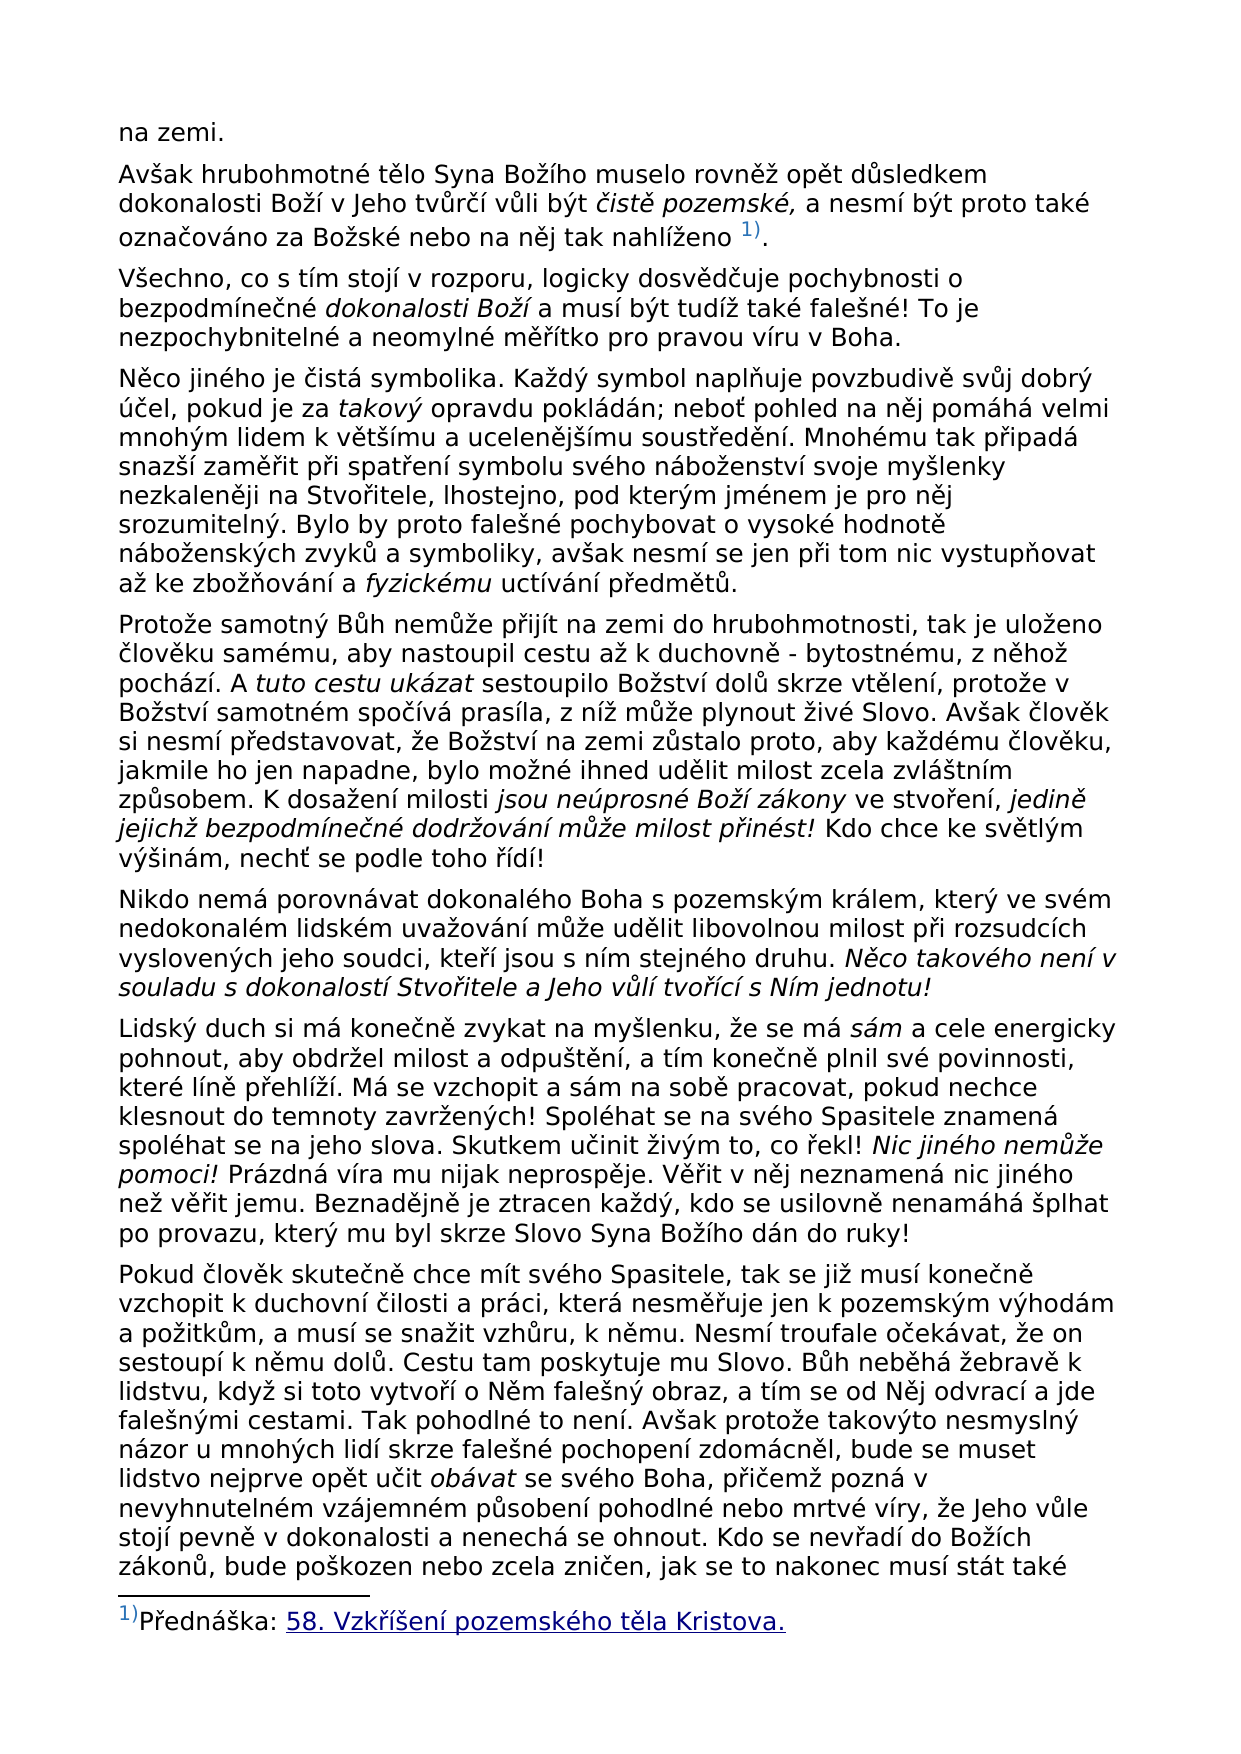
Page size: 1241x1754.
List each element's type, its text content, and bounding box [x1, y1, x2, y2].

text Něco jiného je čistá symbolika. Každý symbol naplňuje povzbudivě svůj dobrý účel, pokud je za takový opravdu pokládán; neboť pohled na něj pomáhá velmi mnohým lidem k většímu a ucelenějšímu soustředění. Mnohému tak připadá snazší zaměřit při spatření symbolu svého náboženství svoje myšlenky nezkaleněji na Stvořitele, lhostejno, pod kterým jménem je pro něj srozumitelný. Bylo by proto falešné pochybovat o vysoké hodnotě náboženských zvyků a symboliky, avšak nesmí se jen při tom nic vystupňovat až ke zbožňování a fyzickému uctívání předmětů. [118, 365, 1122, 598]
text Avšak hrubohmotné tělo Syna Božího muselo rovněž opět důsledkem dokonalosti Boží v Jeho tvůrčí vůli být čistě pozemské, a nesmí být proto také označováno za Božské nebo na něj tak nahlíženo . [118, 160, 1122, 252]
text Lidský duch si má konečně zvykat na myšlenku, že se má sám a cele energicky pohnout, aby obdržel milost a odpuštění, a tím konečně plnil své povinnosti, které líně přehlíží. Má se vzchopit a sám na sobě pracovat, pokud nechce klesnout do temnoty zavržených! Spoléhat se na svého Spasitele znamená spoléhat se na jeho slova. Skutkem učinit živým to, co řekl! Nic jiného nemůže pomoci! Prázdná víra mu nijak neprospěje. Věřit v něj neznamená nic jiného než věřit jemu. Beznadějně je ztracen každý, kdo se usilovně nenamáhá šplhat po provazu, který mu byl skrze Slovo Syna Božího dán do ruky! [118, 1015, 1122, 1248]
text Pokud člověk skutečně chce mít svého Spasitele, tak se již musí konečně vzchopit k duchovní čilosti a práci, která nesměřuje jen k pozemským výhodám a požitkům, a musí se snažit vzhůru, k němu. Nesmí troufale očekávat, že on sestoupí k němu dolů. Cestu tam poskytuje mu Slovo. Bůh neběhá žebravě k lidstvu, když si toto vytvoří o Něm falešný obraz, a tím se od Něj odvrací a jde falešnými cestami. Tak pohodlné to není. Avšak protože takovýto nesmyslný názor u mnohých lidí skrze falešné pochopení zdomácněl, bude se muset lidstvo nejprve opět učit obávat se svého Boha, přičemž pozná v nevyhnutelném vzájemném působení pohodlné nebo mrtvé víry, že Jeho vůle stojí pevně v dokonalosti a nenechá se ohnout. Kdo se nevřadí do Božích zákonů, bude poškozen nebo zcela zničen, jak se to nakonec musí stát také [118, 1261, 1122, 1581]
text Nikdo nemá porovnávat dokonalého Boha s pozemským králem, který ve svém nedokonalém lidském uvažování může udělit libovolnou milost při rozsudcích vyslovených jeho soudci, kteří jsou s ním stejného druhu. Něco takového není v souladu s dokonalostí Stvořitele a Jeho vůlí tvořící s Ním jednotu! [118, 886, 1122, 1002]
text Protože samotný Bůh nemůže přijít na zemi do hrubohmotnosti, tak je uloženo člověku samému, aby nastoupil cestu až k duchovně - bytostnému, z něhož pochází. A tuto cestu ukázat sestoupilo Božství dolů skrze vtělení, protože v Božství samotném spočívá prasíla, z níž může plynout živé Slovo. Avšak člověk si nesmí představovat, že Božství na zemi zůstalo proto, aby každému člověku, jakmile ho jen napadne, bylo možné ihned udělit milost zcela zvláštním způsobem. K dosažení milosti jsou neúprosné Boží zákony ve stvoření, jedině jejichž bezpodmínečné dodržování může milost přinést! Kdo chce ke světlým výšinám, nechť se podle toho řídí! [118, 611, 1122, 873]
text na zemi. [118, 118, 1122, 147]
text Přednáška: 58. Vzkříšení pozemského těla Kristova. [118, 1602, 1122, 1636]
text Všechno, co s tím stojí v rozporu, logicky dosvědčuje pochybnosti o bezpodmínečné dokonalosti Boží a musí být tudíž také falešné! To je nezpochybnitelné a neomylné měřítko pro pravou víru v Boha. [118, 265, 1122, 352]
